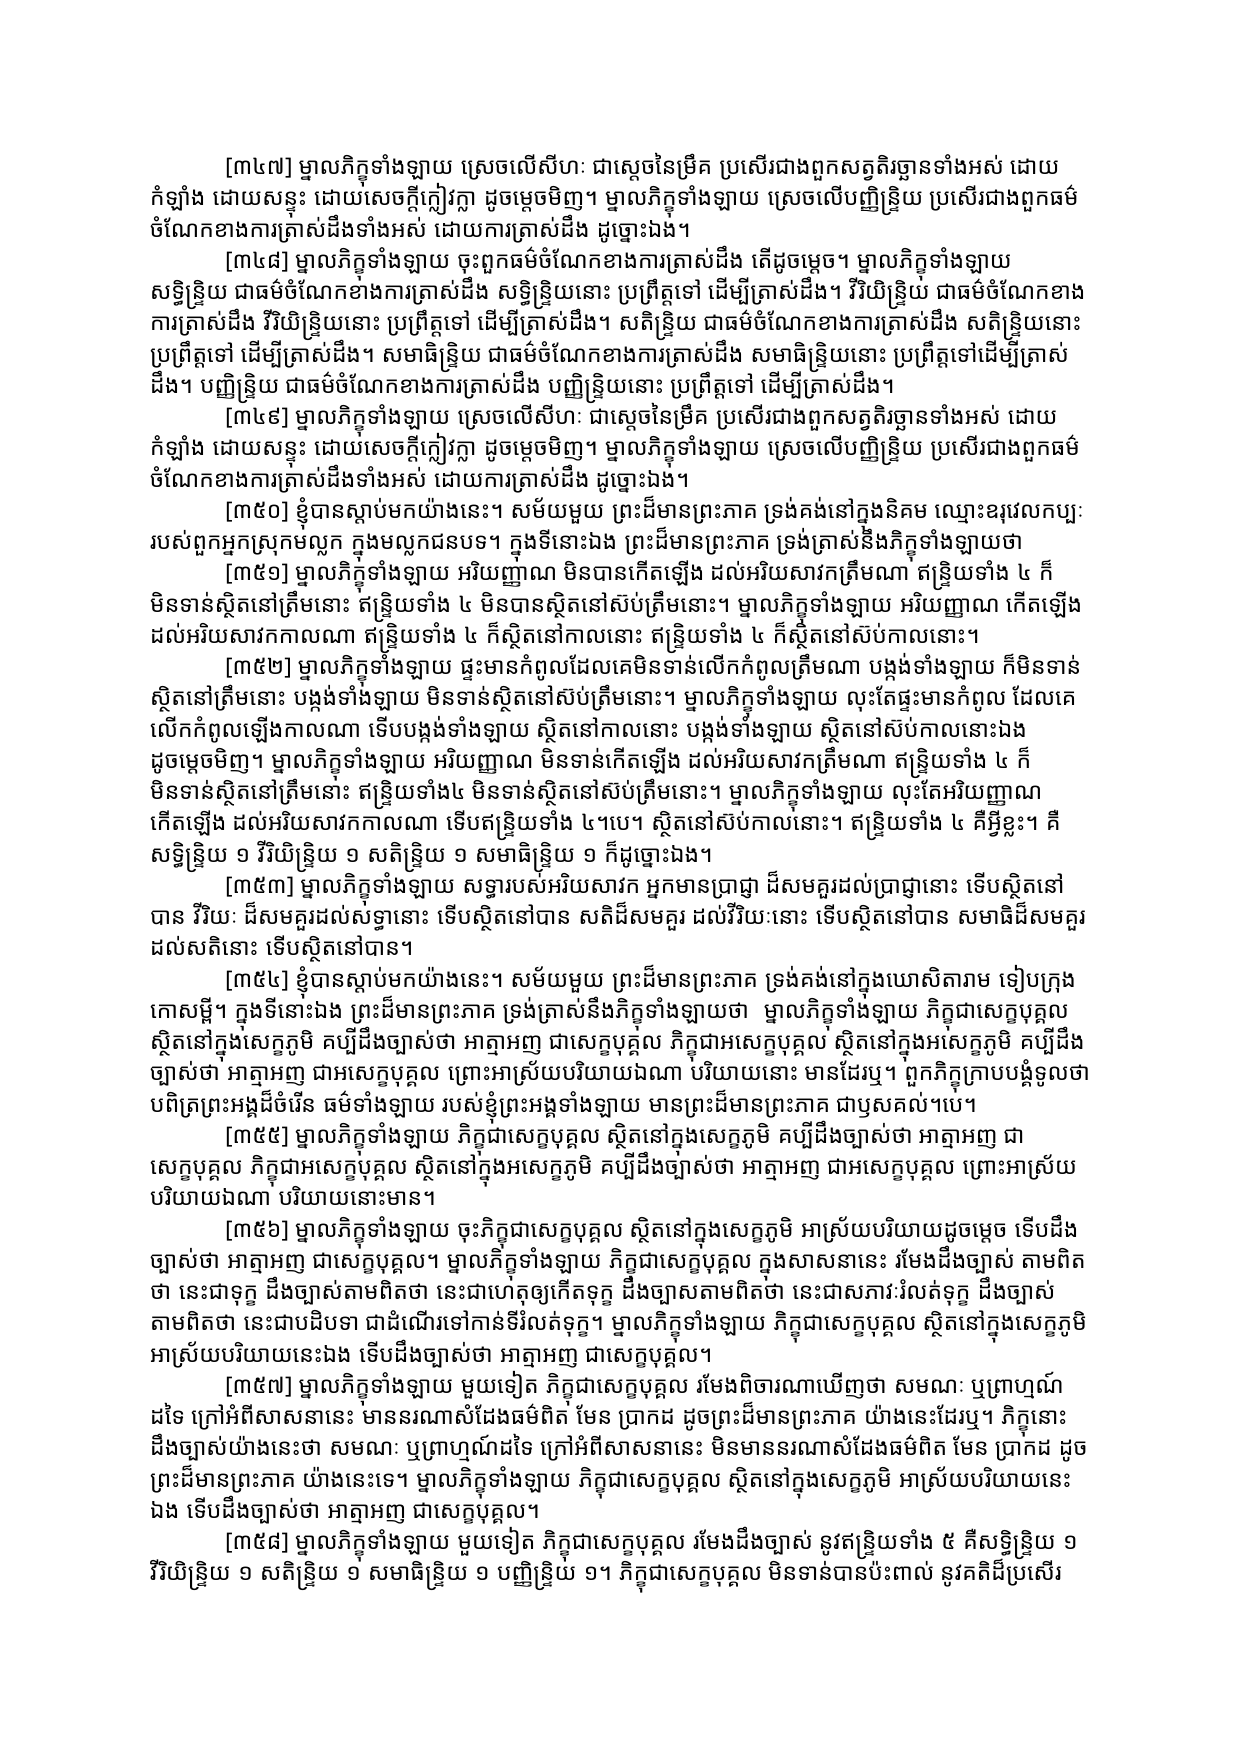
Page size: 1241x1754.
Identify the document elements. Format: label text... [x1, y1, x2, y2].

text [៣៥១] ម្នាលភិក្ខុទាំងឡាយ អរិយញ្ញាណ មិនបានកើតឡើង ដល់អរិយ​សាវកត្រឹមណា ឥន្ទ្រិយទាំង ៤ ក៏មិនទាន់ស្ថិតនៅត្រឹមនោះ ឥន្ទ្រិយទាំង ៤ មិន​បានស្ថិតនៅស៊ប់ត្រឹមនោះ។ ម្នាលភិក្ខុ​ទាំងឡាយ អរិយញ្ញាណ កើតឡើងដល់​អរិយសាវកកាលណា ឥន្ទ្រិយទាំង ៤ ក៏ស្ថិតនៅកាលនោះ ឥន្ទ្រិយទាំង ៤ ក៏​ស្ថិតនៅស៊ប់កាលនោះ។ [150, 556, 1090, 650]
text [៣៥៤] ខ្ញុំបានស្តាប់មកយ៉ាងនេះ។ សម័យមួយ ព្រះដ៏មានព្រះភាគ ទ្រង់គង់នៅក្នុង​ឃោសិតារាម ទៀបក្រុងកោសម្ពី។ ក្នុងទីនោះឯង ព្រះដ៏មាន​ព្រះភាគ ទ្រង់ត្រាស់នឹង​ភិក្ខុ​ទាំងឡាយថា ម្នាលភិក្ខុទាំងឡាយ ភិក្ខុជាសេក្ខ​បុគ្គល ស្ថិតនៅក្នុងសេក្ខភូមិ គប្បីដឹងច្បាស់ថា​ អាត្មាអញ ជាសេក្ខបុគ្គល ភិក្ខុជា​អសេក្ខបុគ្គល ស្ថិតនៅក្នុងអសេក្ខភូមិ គប្បីដឹងច្បាស់ថា អាត្មាអញ ជាអសេក្ខ​បុគ្គល ព្រោះអាស្រ័យបរិយាយឯណា បរិយាយនោះ មានដែរឬ។ ពួកភិក្ខុក្រាប​​បង្គំទូលថា បពិត្រព្រះអង្គដ៏ចំរើន ធម៌ទាំងឡាយ របស់ខ្ញុំព្រះអង្គទាំងឡាយ មានព្រះដ៏មានព្រះភាគ ជាឫសគល់។បេ។ [150, 962, 1090, 1119]
text [៣៤៧] ម្នាលភិក្ខុទាំងឡាយ ស្រេចលើសីហៈ ជាស្តេចនៃម្រឹគ ប្រសើរ​ជាងពួក​សត្វតិរច្ឆាន​ទាំងអស់ ដោយកំឡាំង ដោយសន្ទុះ ដោយសេចក្តីក្លៀវក្លា ដូចម្តេចមិញ។ ម្នាលភិក្ខុ​ទាំងឡាយ ស្រេចលើបញ្ញិន្ទ្រិយ ប្រសើរជាងពួកធម៌​ចំណែកខាងការត្រាស់ដឹងទាំងអស់ ដោយ​ការត្រាស់ដឹង ដូច្នោះឯង។ [150, 150, 1090, 244]
text [៣៤៩] ម្នាលភិក្ខុទាំងឡាយ ស្រេចលើសីហៈ ជាស្តេចនៃម្រឹគ ប្រសើរ​ជាងពួកសត្វ​តិរច្ឆាន​ទាំងអស់ ដោយកំឡាំង ដោយសន្ទុះ ដោយសេចក្តីក្លៀវក្លា ដូចម្តេចមិញ។ ម្នាលភិក្ខុ​ទាំងឡាយ ស្រេច​លើបញ្ញិន្ទ្រិយ ប្រសើរជាងពួកធម៌​ចំណែកខាងការត្រាស់ដឹងទាំងអស់ ដោយការត្រាស់ដឹង ដូច្នោះឯង។ [150, 400, 1090, 494]
text [៣៥៣] ម្នាលភិក្ខុទាំងឡាយ សទ្ធារបស់អរិយសាវក អ្នកមានប្រាជ្ញា​ ដ៏​សមគួរ​ដល់ប្រាជ្ញា​នោះ ទើបស្ថិតនៅបាន វីរិយៈ ដ៏សមគួរដល់សទ្ធានោះ ទើប​ស្ថិតនៅបាន សតិដ៏សមគួរ ដល់វីរិយៈ​នោះ ទើបស្ថិតនៅបាន សមាធិដ៏សមគួរ​ ដល់សតិនោះ ទើបស្ថិតនៅបាន។ [150, 869, 1090, 962]
text [៣៥២] ម្នាលភិក្ខុទាំងឡាយ ផ្ទះមានកំពូលដែលគេមិនទាន់លើកកំពូល​ត្រឹមណា បង្កង់​ទាំងឡាយ ក៏មិនទាន់ស្ថិតនៅត្រឹមនោះ បង្កង់ទាំងឡាយ មិន​ទាន់ស្ថិតនៅស៊ប់ត្រឹមនោះ។ ម្នាលភិក្ខុ​ទាំងឡាយ លុះតែផ្ទះមានកំពូល ដែល​គេលើកកំពូលឡើងកាលណា ទើបបង្កង់​ទាំងឡាយ ស្ថិតនៅកាលនោះ បង្កង់​ទាំងឡាយ ស្ថិតនៅស៊ប់កាលនោះឯង ដូចម្តេចមិញ។ ម្នាលភិក្ខុទាំងឡាយ អរិយញ្ញាណ មិនទាន់កើតឡើង ដល់អរិយសាវកត្រឹមណា ឥន្ទ្រិយទាំង ៤ ក៏​មិនទាន់ស្ថិតនៅត្រឹមនោះ ឥន្ទ្រិយទាំង៤ មិនទាន់ស្ថិតនៅស៊ប់ត្រឹមនោះ។​ ម្នាលភិក្ខុទាំងឡាយ លុះតែអរិយញ្ញាណកើតឡើង ដល់អរិយសាវកកាលណា ទើបឥន្ទ្រិយទាំង ៤។បេ។ ស្ថិតនៅ​ស៊ប់កាលនោះ។ ឥន្ទ្រិយទាំង ៤ គឺអ្វីខ្លះ។ គឺ​សទ្ធិន្ទ្រិយ ១ វីរិយិន្ទ្រិយ ១ សតិន្ទ្រិយ ១ សមាធិន្ទ្រិយ ១ ក៏ដូច្នោះឯង។ [150, 650, 1090, 869]
text [៣៥៧] ម្នាលភិក្ខុទាំងឡាយ មួយទៀត ភិក្ខុជាសេក្ខបុគ្គល រមែង​ពិចារណាឃើញថា សមណៈ ឬព្រាហ្មណ៍ដទៃ ក្រៅអំពីសាសនានេះ មាន​នរណា​​សំដែងធម៌ពិត មែន ប្រាកដ ដូចព្រះ​ដ៏មានព្រះភាគ យ៉ាងនេះដែរ​ឬ។ ភិក្ខុនោះ ដឹងច្បាស់យ៉ាងនេះថា សមណៈ ឬព្រាហ្មណ៍ដទៃ ក្រៅអំពីសាសនានេះ មិនមាននរណាសំដែងធម៌ពិត មែន ប្រាកដ ដូចព្រះដ៏មានព្រះភាគ យ៉ាងនេះ​ទេ។ ម្នាលភិក្ខុទាំងឡាយ ភិក្ខុជាសេក្ខបុគ្គល ស្ថិតនៅក្នុងសេក្ខភូមិ អាស្រ័យ​បរិយាយនេះ​ឯង ទើបដឹងច្បាស់ថា អាត្មាអញ ជាសេក្ខបុគ្គល។ [150, 1369, 1090, 1525]
text [៣៤៨] ម្នាលភិក្ខុទាំងឡាយ ចុះពួកធម៌ចំណែកខាងការត្រាស់ដឹង តើ​ដូចម្តេច។ ម្នាលភិក្ខុ​ទាំងឡាយ សទ្ធិន្ទ្រិយ ជាធម៌ចំណែកខាងការត្រាស់ដឹង សទ្ធិន្ទ្រិយនោះ ប្រព្រឹត្តទៅ ដើម្បីត្រាស់ដឹង។ វីរិយិន្ទ្រិយ ជាធម៌ចំណែកខាងការ​ត្រាស់ដឹង វីរិយិន្ទ្រិយនោះ ប្រព្រឹត្តទៅ ដើម្បីត្រាស់ដឹង។ សតិន្ទ្រិយ ជាធម៌​ចំណែកខាងការត្រាស់ដឹង សតិន្ទ្រិយនោះ ប្រព្រឹត្តទៅ ដើម្បីត្រាស់ដឹង។ សមាធិន្ទ្រិយ ជាធម៌ចំណែកខាងការត្រាស់ដឹង សមាធិន្ទ្រិយនោះ ប្រព្រឹត្តទៅ​ដើម្បីត្រាស់ដឹង។ បញ្ញិន្ទ្រិយ ជាធម៌ចំណែកខាងការត្រាស់ដឹង បញ្ញិន្ទ្រិយនោះ ​ប្រព្រឹត្តទៅ ដើម្បីត្រាស់ដឹង។ [150, 244, 1090, 400]
text [៣៥៥] ម្នាលភិក្ខុទាំងឡាយ ភិក្ខុជាសេក្ខបុគ្គល ស្ថិតនៅក្នុងសេក្ខភូមិ គប្បីដឹងច្បាស់ថា អាត្មាអញ ជាសេក្ខបុគ្គល ភិក្ខុជាអសេក្ខបុគ្គល ស្ថិតនៅក្នុង​អសេក្ខភូមិ គប្បីដឹងច្បាស់ថា អាត្មាអញ ជាអសេក្ខបុគ្គល ព្រោះអាស្រ័យ​បរិយាយឯណា បរិយាយនោះមាន។ [150, 1119, 1090, 1212]
text [៣៥៦] ម្នាលភិក្ខុទាំងឡាយ ចុះភិក្ខុជាសេក្ខបុគ្គល ស្ថិតនៅក្នុងសេក្ខភូមិ អាស្រ័យ​បរិយាយ​ដូចម្តេច ទើបដឹងច្បាស់ថា អាត្មាអញ ជាសេក្ខបុគ្គល។ ម្នាល​ភិក្ខុទាំងឡាយ ភិក្ខុជា​សេក្ខបុគ្គល ក្នុងសាសនានេះ រមែងដឹងច្បាស់ តាមពិតថា នេះជាទុក្ខ ដឹងច្បាស់តាមពិតថា នេះជាហេតុឲ្យកើតទុក្ខ ដឹងច្បាសតាមពិតថា នេះជាសភាវៈរំលត់ទុក្ខ ដឹងច្បាស់តាមពិតថា នេះជាបដិបទា ជាដំណើរទៅ​កាន់ទីរំលត់ទុក្ខ។ ម្នាលភិក្ខុទាំងឡាយ ភិក្ខុជាសេក្ខបុគ្គល ស្ថិតនៅក្នុងសេក្ខភូមិ អាស្រ័យបរិយាយនេះឯង ទើបដឹង​ច្បាស់ថា អាត្មាអញ ជាសេក្ខបុគ្គល។ [150, 1212, 1090, 1369]
text [៣៥០] ខ្ញុំបានស្តាប់មកយ៉ាងនេះ។ សម័យមួយ ព្រះដ៏មានព្រះភាគ ទ្រង់​គង់នៅក្នុង​និគម ឈ្មោះឧរុវេលកប្បៈ របស់ពួកអ្នកស្រុកមល្លក ក្នុងមល្លកជនបទ។ ក្នុងទីនោះឯង ព្រះដ៏មាន​ព្រះភាគ ទ្រង់ត្រាស់នឹងភិក្ខុទាំងឡាយថា [150, 494, 1090, 556]
text [៣៥៨] ម្នាលភិក្ខុទាំងឡាយ មួយទៀត ភិក្ខុជាសេក្ខបុគ្គល រមែងដឹង​ច្បាស់ នូវឥន្ទ្រិយ​ទាំង ៥ គឺសទ្ធិន្ទ្រិយ ១ វីរិយិន្ទ្រិយ ១ សតិន្ទ្រិយ ១ សមាធិន្ទ្រិយ ១ បញ្ញិន្ទ្រិយ ១។ ភិក្ខុជា​សេក្ខបុគ្គល មិនទាន់បានប៉ះពាល់ នូវគតិដ៏​ប្រសើរ និងផលដែលជាទីបំផុត ដោយកាយនៅឡើយទេ គ្រាន់តែ​ពិចារណា​ឃើញ ធ្លុះធ្លាយដោយប្រាជ្ញា។ ម្នាលភិក្ខុទាំងឡាយ ភិក្ខុជាសេក្ខបុគ្គល ស្ថិតនៅ​ក្នុង​សេក្ខភូមិ អាស្រ័យបរិយាយនេះឯង ទើបដឹងច្បាស់ថា អាត្មាអញ ជាសេក្ខ​បុគ្គល​។ [150, 1525, 1090, 1587]
